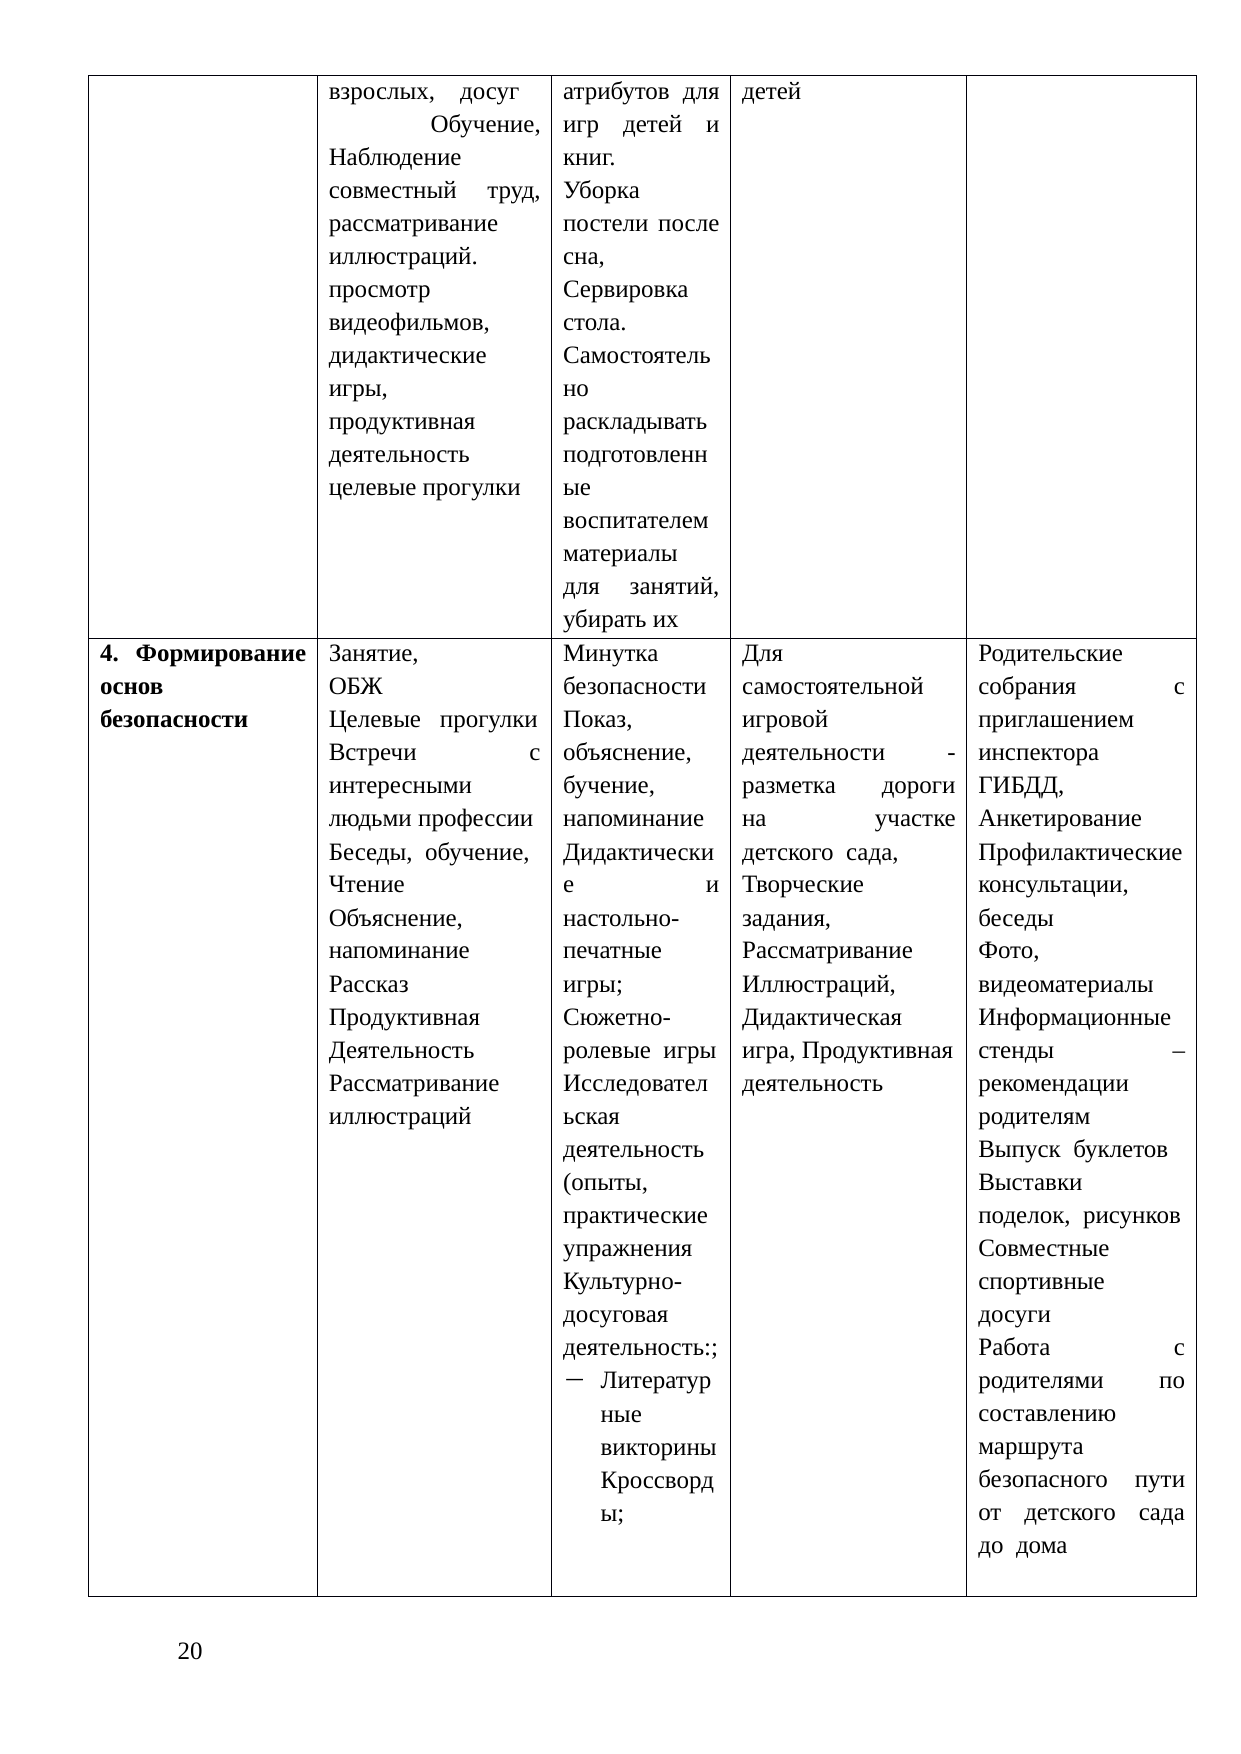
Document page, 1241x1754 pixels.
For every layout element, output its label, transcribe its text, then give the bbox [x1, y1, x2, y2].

table_cell Родительские собрания с приглашением инспектора ГИБДД, Анкетирование Профилактические консультации, беседы Фото, видеоматериалы Информационные стенды – рекомендации родителям Выпуск буклетов Выставки поделок, рисунков Совместные спортивные досуги Работа с родителями по составлению маршрута безопасного пути от детского сада до дома [967, 639, 1196, 1596]
table_cell детей [731, 76, 966, 637]
table_cell 4. Формирование основ безопасности [89, 639, 317, 1596]
table_cell Минутка безопасности Показ, объяснение, бучение, напоминание Дидактические и настольно-печатные игры; Сюжетно-ролевые игры Исследовательская деятельность (опыты, практические упражнения Культурно- досуговая деятельность:; Литературные викторины Кроссворды; [552, 639, 730, 1596]
table_cell Занятие, ОБЖ Целевые прогулки Встречи с интересными людьми профессии Беседы, обучение, Чтение Объяснение, напоминание Рассказ Продуктивная Деятельность Рассматривание иллюстраций [318, 639, 551, 1596]
table_cell [89, 76, 317, 637]
table_cell Для самостоятельной игровой деятельности - разметка дороги на участке детского сада, Творческие задания, Рассматривание Иллюстраций, Дидактическая игра, Продуктивная деятельность [731, 639, 966, 1596]
table_cell взрослых, досуг Обучение, Наблюдение совместный труд, рассматривание иллюстраций. просмотр видеофильмов, дидактические игры, продуктивная деятельность целевые прогулки [318, 76, 551, 637]
table_cell [967, 76, 1196, 637]
table_cell атрибутов для игр детей и книг. Уборка постели после сна, Сервировка стола. Самостоятельно раскладывать подготовленные воспитателем материалы для занятий, убирать их [552, 76, 730, 637]
